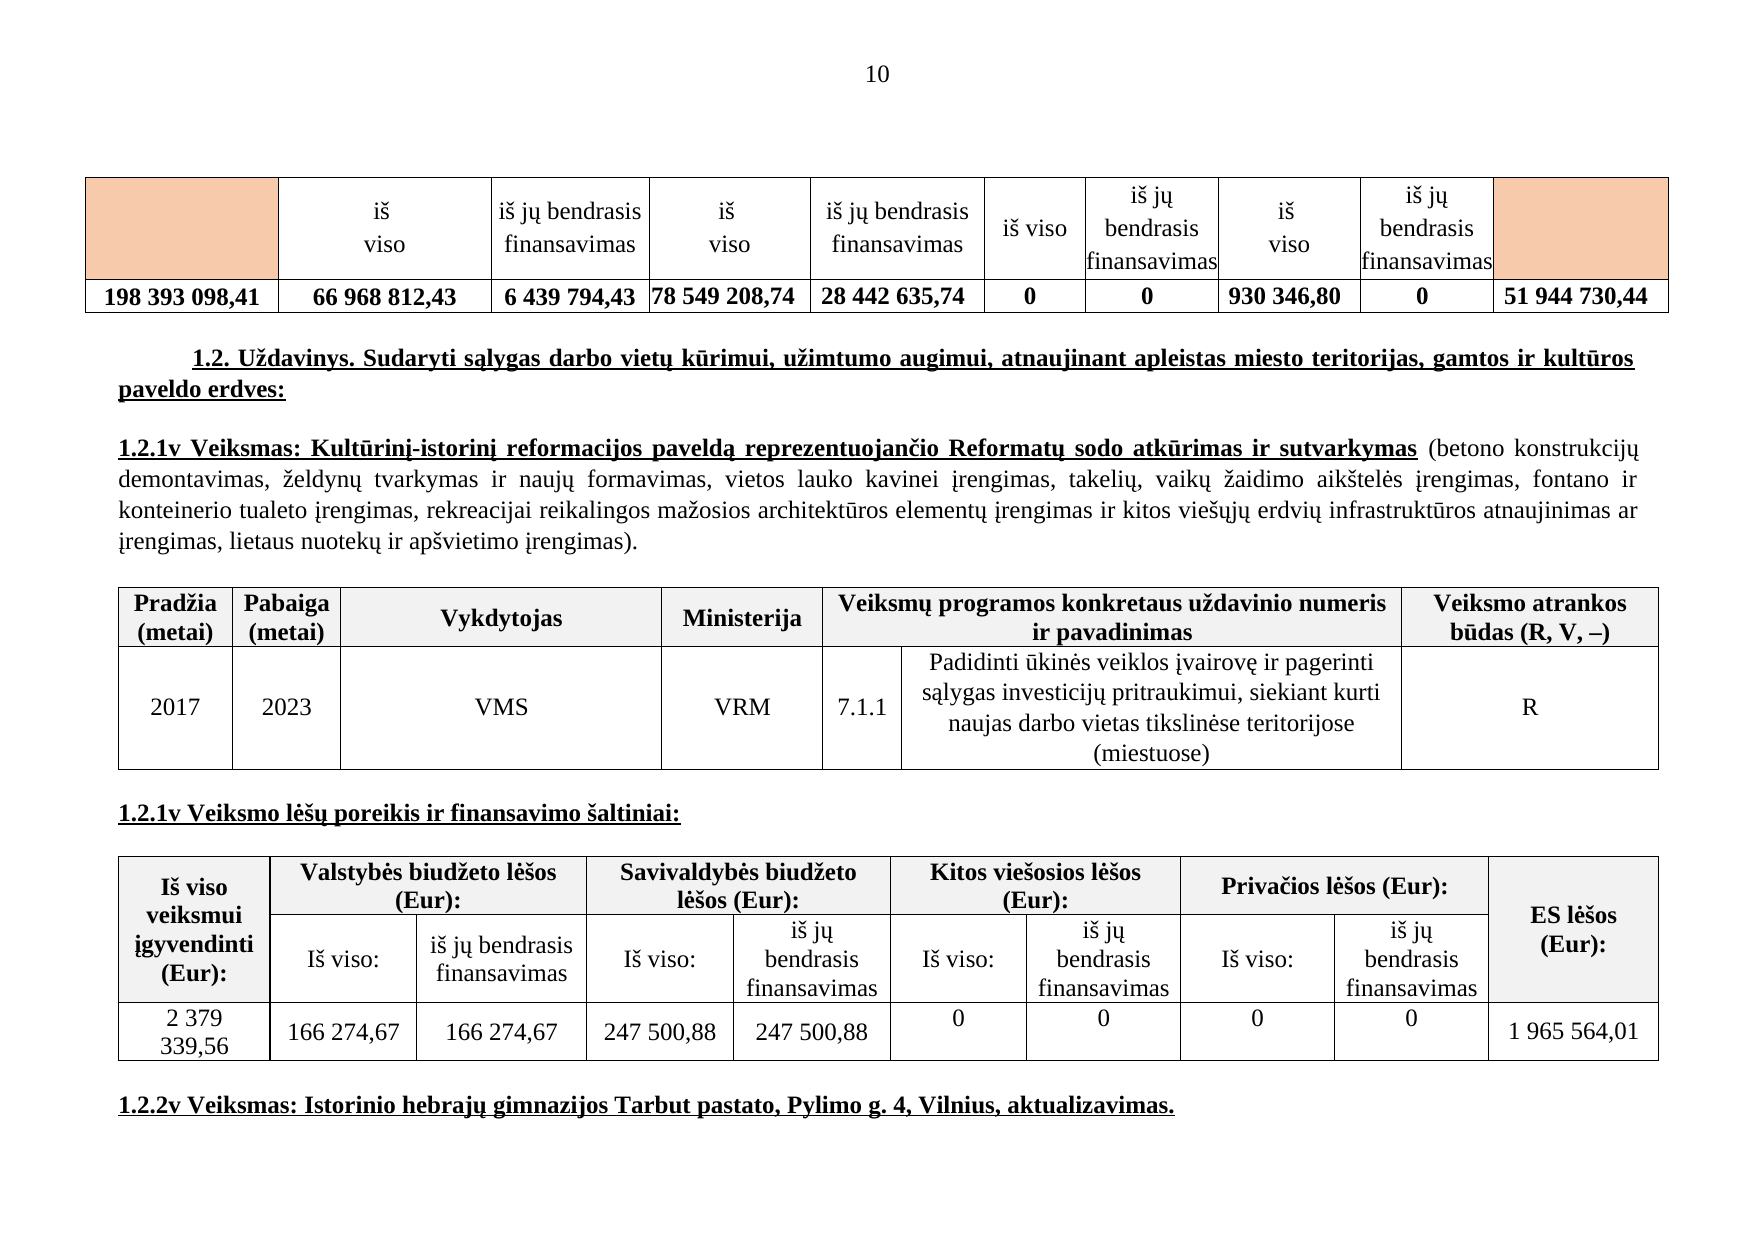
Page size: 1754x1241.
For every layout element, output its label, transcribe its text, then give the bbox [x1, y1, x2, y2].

table_cell 247 500,88 [734, 1003, 890, 1060]
table_cell 51 944 730,44 [1494, 280, 1668, 312]
table_cell 2023 [233, 647, 340, 768]
table_cell iš jų bendrasis finansavimas [1361, 178, 1493, 279]
table_cell iš viso [279, 178, 491, 279]
table_cell 2 379 339,56 [119, 1003, 269, 1060]
table_cell iš viso [1219, 178, 1360, 279]
table_cell iš jų bendrasis finansavimas [1086, 178, 1218, 279]
table_header Veiksmo atrankos būdas (R, V, –) [1402, 588, 1658, 646]
table_header Vykdytojas [341, 588, 661, 646]
table_cell 66 968 812,43 [279, 280, 491, 312]
table_cell 247 500,88 [587, 1003, 733, 1060]
table_header Pabaiga (metai) [233, 588, 340, 646]
table_header Pradžia (metai) [119, 588, 232, 646]
table_cell 7.1.1 [823, 647, 901, 768]
table_cell iš jų bendrasis finansavimas [734, 915, 890, 1002]
table_header Veiksmų programos konkretaus uždavinio numeris ir pavadinimas [823, 588, 1401, 646]
table_cell 166 274,67 [417, 1003, 586, 1060]
table_cell 0 [1181, 1003, 1334, 1060]
table_header Kitos viešosios lėšos (Eur): [891, 857, 1180, 914]
table_header Ministerija [662, 588, 822, 646]
table_cell 78 549 208,74 [650, 280, 810, 312]
text 1.2.1v Veiksmo lėšų poreikis ir finansavimo šaltiniai: [118, 798, 1636, 827]
table_header Savivaldybės biudžeto lėšos (Eur): [587, 857, 890, 914]
table_cell Iš viso: [891, 915, 1026, 1002]
table_cell 0 [1027, 1003, 1180, 1060]
table_cell iš jų bendrasis finansavimas [417, 915, 586, 1002]
table_cell iš jų bendrasis finansavimas [1335, 915, 1488, 1002]
table_cell 28 442 635,74 [811, 280, 984, 312]
table_cell 0 [1361, 280, 1493, 312]
table_cell 198 393 098,41 [86, 280, 278, 312]
table_cell R [1402, 647, 1658, 768]
table_header Iš viso veiksmui įgyvendinti (Eur): [119, 857, 269, 1002]
text 1.2.2v Veiksmas: Istorinio hebrajų gimnazijos Tarbut pastato, Pylimo g. 4, Vilnius, aktualizavimas. [118, 1090, 1636, 1119]
table_header Valstybės biudžeto lėšos (Eur): [271, 857, 586, 914]
table_cell Padidinti ūkinės veiklos įvairovę ir pagerinti sąlygas investicijų pritraukimui, siekiant kurti naujas darbo vietas tikslinėse teritorijose (miestuose) [902, 647, 1401, 768]
text 1.2.1v Veiksmas: Kultūrinį-istorinį reformacijos paveldą reprezentuojančio Reformatų sodo atkūrimas ir sutvarkymas (betono konstrukcijų demontavimas, želdynų tvarkymas ir naujų formavimas, vietos lauko kavinei įrengimas, takelių, vaikų žaidimo aikštelės įrengimas, fontano ir konteinerio tualeto įrengimas, rekreacijai reikalingos mažosios architektūros elementų įrengimas ir kitos viešųjų erdvių infrastruktūros atnaujinimas ar įrengimas, lietaus nuotekų ir apšvietimo įrengimas). [118, 433, 1639, 554]
table_cell iš jų bendrasis finansavimas [492, 178, 649, 279]
table_cell 0 [1335, 1003, 1488, 1060]
table_cell iš jų bendrasis finansavimas [1027, 915, 1180, 1002]
table_cell 0 [1086, 280, 1218, 312]
table_header ES lėšos (Eur): [1489, 857, 1658, 1002]
table_cell Iš viso: [271, 915, 416, 1002]
table_cell Iš viso: [587, 915, 733, 1002]
table_cell iš viso [650, 178, 810, 279]
text 1.2. Uždavinys. Sudaryti sąlygas darbo vietų kūrimui, užimtumo augimui, atnaujinant apleistas miesto teritorijas, gamtos ir kultūros paveldo erdves: [118, 343, 1636, 403]
table_cell 930 346,80 [1219, 280, 1360, 312]
table_cell iš jų bendrasis finansavimas [811, 178, 984, 279]
table_cell VMS [341, 647, 661, 768]
table_header [1494, 178, 1668, 279]
table_cell VRM [662, 647, 822, 768]
table_cell 166 274,67 [271, 1003, 416, 1060]
table_cell Iš viso: [1181, 915, 1334, 1002]
table_header [86, 178, 278, 279]
table_cell 0 [985, 280, 1085, 312]
table_cell 2017 [119, 647, 232, 768]
table_header Privačios lėšos (Eur): [1181, 857, 1488, 914]
table_cell 6 439 794,43 [492, 280, 649, 312]
table_cell 1 965 564,01 [1489, 1003, 1658, 1060]
table_cell iš viso [985, 178, 1085, 279]
table_cell 0 [891, 1003, 1026, 1060]
